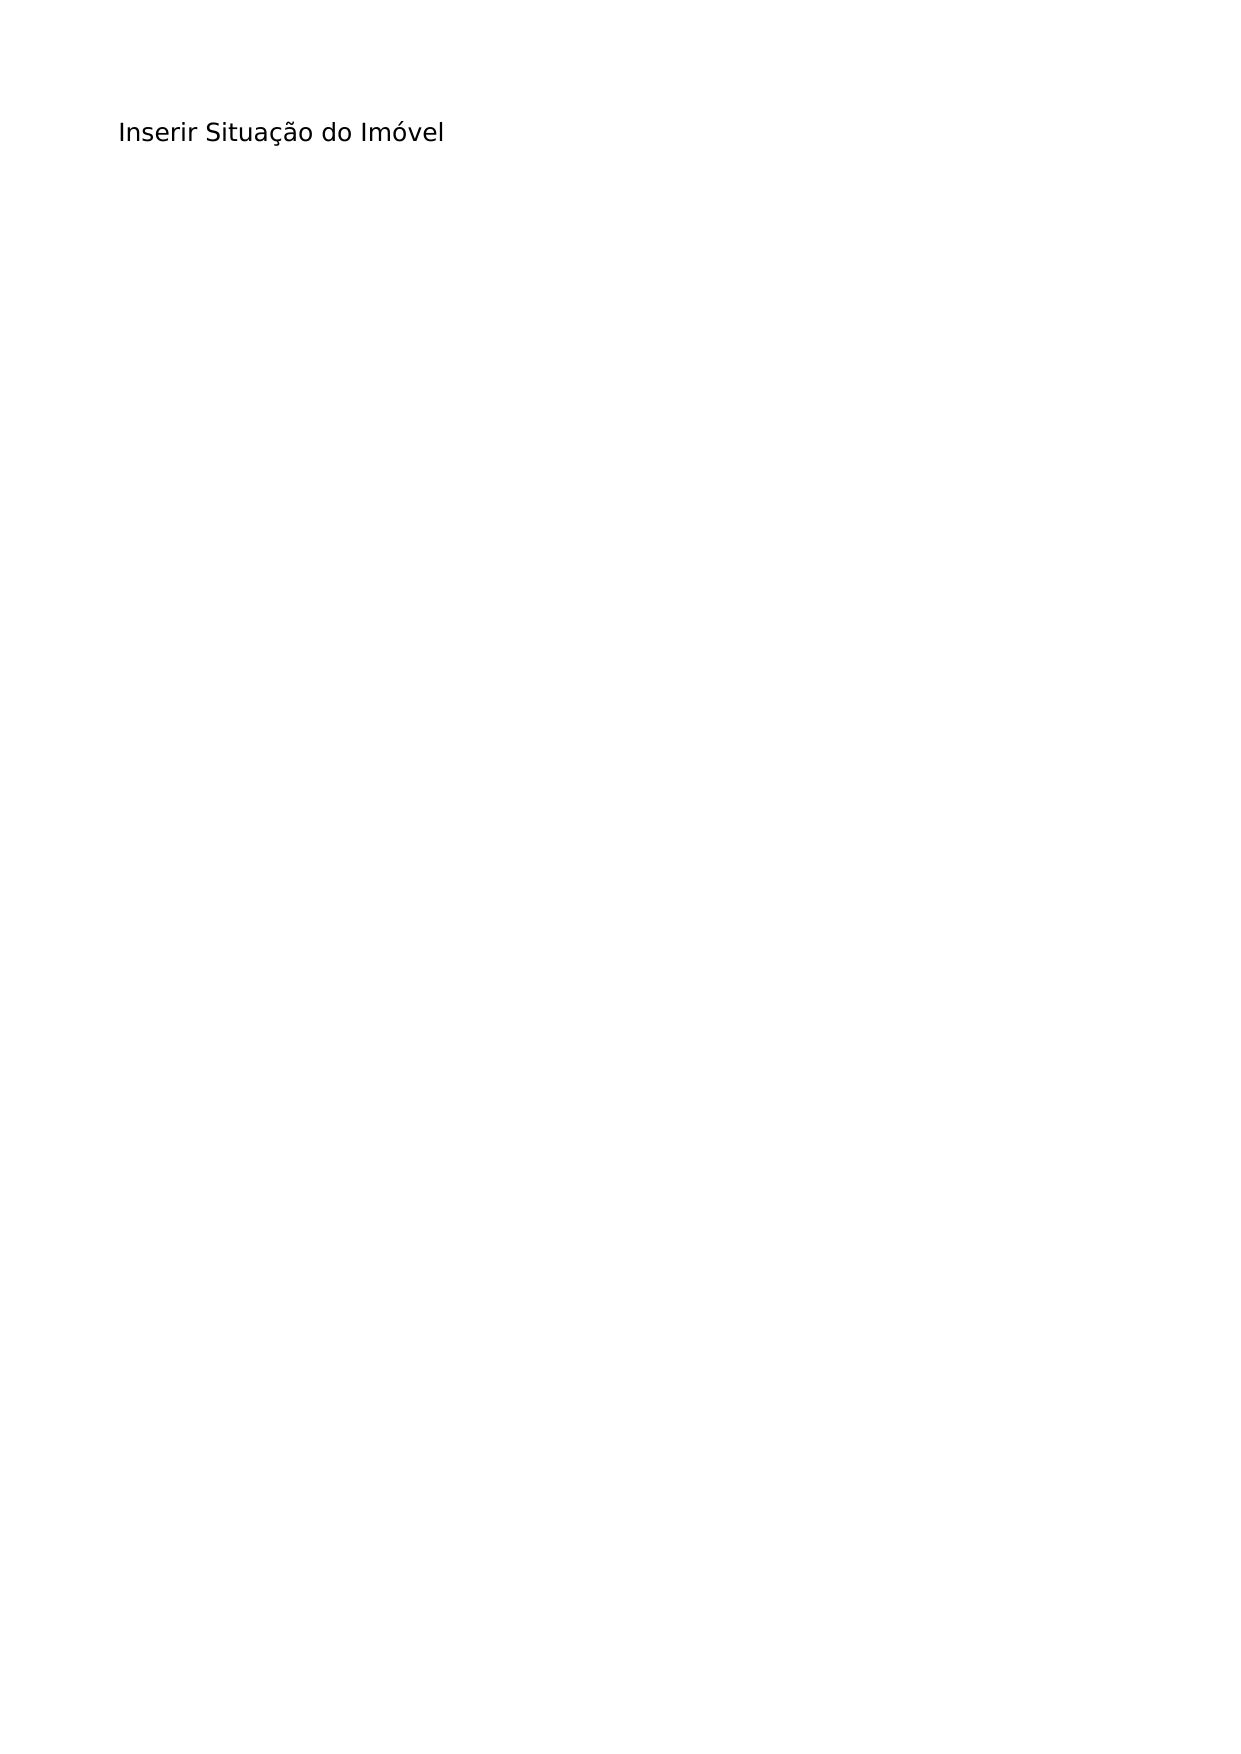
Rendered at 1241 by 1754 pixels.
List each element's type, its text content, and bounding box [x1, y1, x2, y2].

text Inserir Situação do Imóvel [118, 118, 1122, 147]
